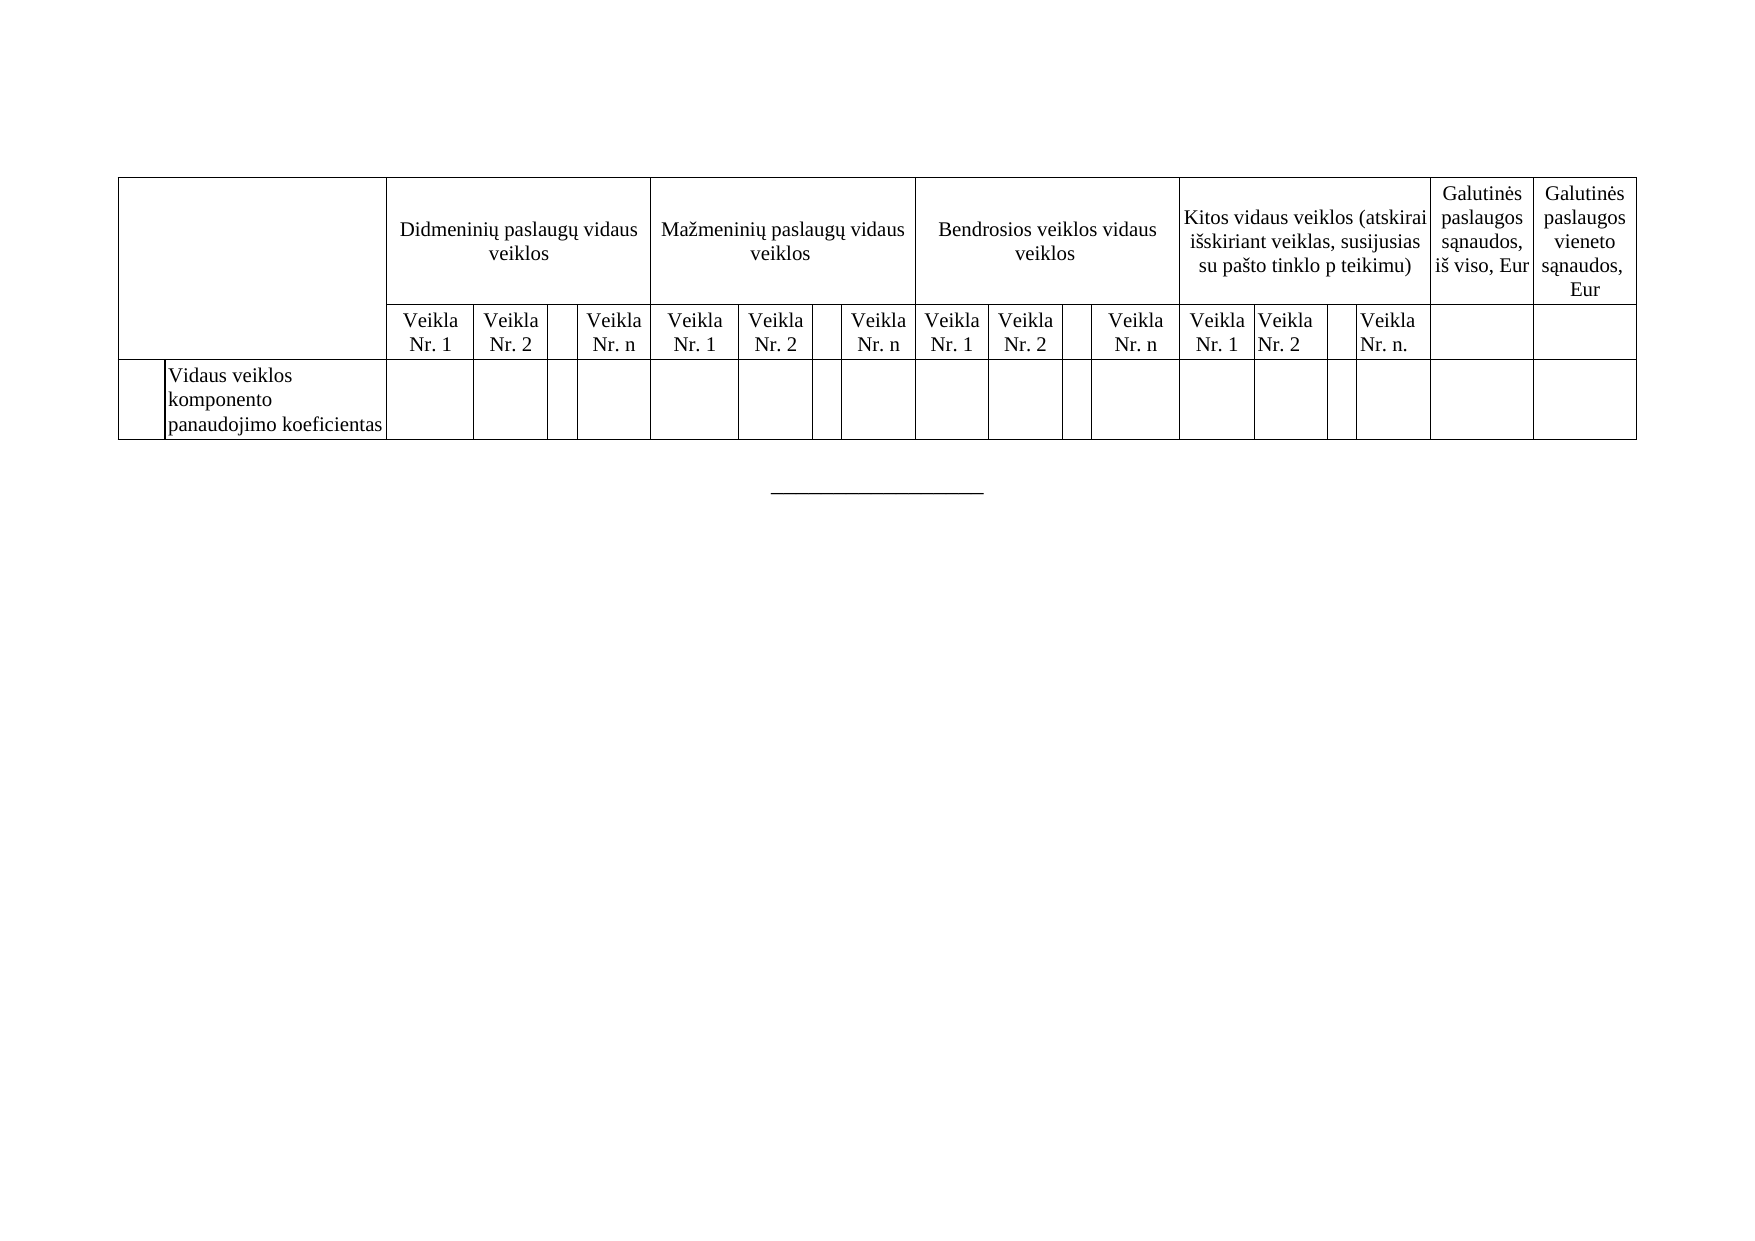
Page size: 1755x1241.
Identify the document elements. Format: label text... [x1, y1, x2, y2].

table_cell [916, 360, 988, 438]
table_cell [387, 360, 473, 438]
table_cell [548, 360, 577, 438]
table_cell Veikla Nr. 1 [387, 305, 473, 359]
table_cell Veikla Nr. 2 [739, 305, 812, 359]
table_header Mažmeninių paslaugų vidaus veiklos [651, 178, 915, 304]
table_cell [1357, 360, 1430, 438]
table_header Didmeninių paslaugų vidaus veiklos [387, 178, 650, 304]
table_cell [842, 360, 915, 438]
table_cell Veikla Nr. n [578, 305, 650, 359]
table_cell Veikla Nr. 1 [1180, 305, 1254, 359]
table_header [119, 178, 386, 359]
table_cell [1328, 360, 1356, 438]
table_cell [1180, 360, 1254, 438]
table_cell [1534, 305, 1636, 359]
table_cell Veikla Nr. n [842, 305, 915, 359]
table_cell [813, 305, 841, 359]
table_cell [1534, 360, 1636, 438]
table_header Galutinės paslaugos vieneto sąnaudos, Eur [1534, 178, 1636, 304]
table_cell [1092, 360, 1179, 438]
table_cell Veikla Nr. 1 [916, 305, 988, 359]
table_cell [739, 360, 812, 438]
table_cell [119, 360, 164, 438]
table_cell Veikla Nr. n. [1357, 305, 1430, 359]
table_cell [813, 360, 841, 438]
table_header Kitos vidaus veiklos (atskirai išskiriant veiklas, susijusias su pašto tinklo p teikimu) [1180, 178, 1430, 304]
table_cell Veikla Nr. 2 [1255, 305, 1327, 359]
table_cell Veikla Nr. 2 [989, 305, 1062, 359]
table_cell [1063, 360, 1091, 438]
table_cell Veikla Nr. 1 [651, 305, 738, 359]
table_cell [1328, 305, 1356, 359]
table_header Bendrosios veiklos vidaus veiklos [916, 178, 1179, 304]
table_cell Veikla Nr. 2 [474, 305, 547, 359]
table_header Galutinės paslaugos sąnaudos, iš viso, Eur [1431, 178, 1533, 304]
table_cell [651, 360, 738, 438]
table_cell [1255, 360, 1327, 438]
table_cell [1431, 305, 1533, 359]
table_cell [548, 305, 577, 359]
table_cell Veikla Nr. n [1092, 305, 1179, 359]
text _________________ [118, 468, 1636, 497]
table_cell [989, 360, 1062, 438]
table_cell [1063, 305, 1091, 359]
table_cell [578, 360, 650, 438]
table_cell [474, 360, 547, 438]
table_cell [1431, 360, 1533, 438]
table_cell Vidaus veiklos komponento panaudojimo koeficientas [166, 360, 386, 438]
